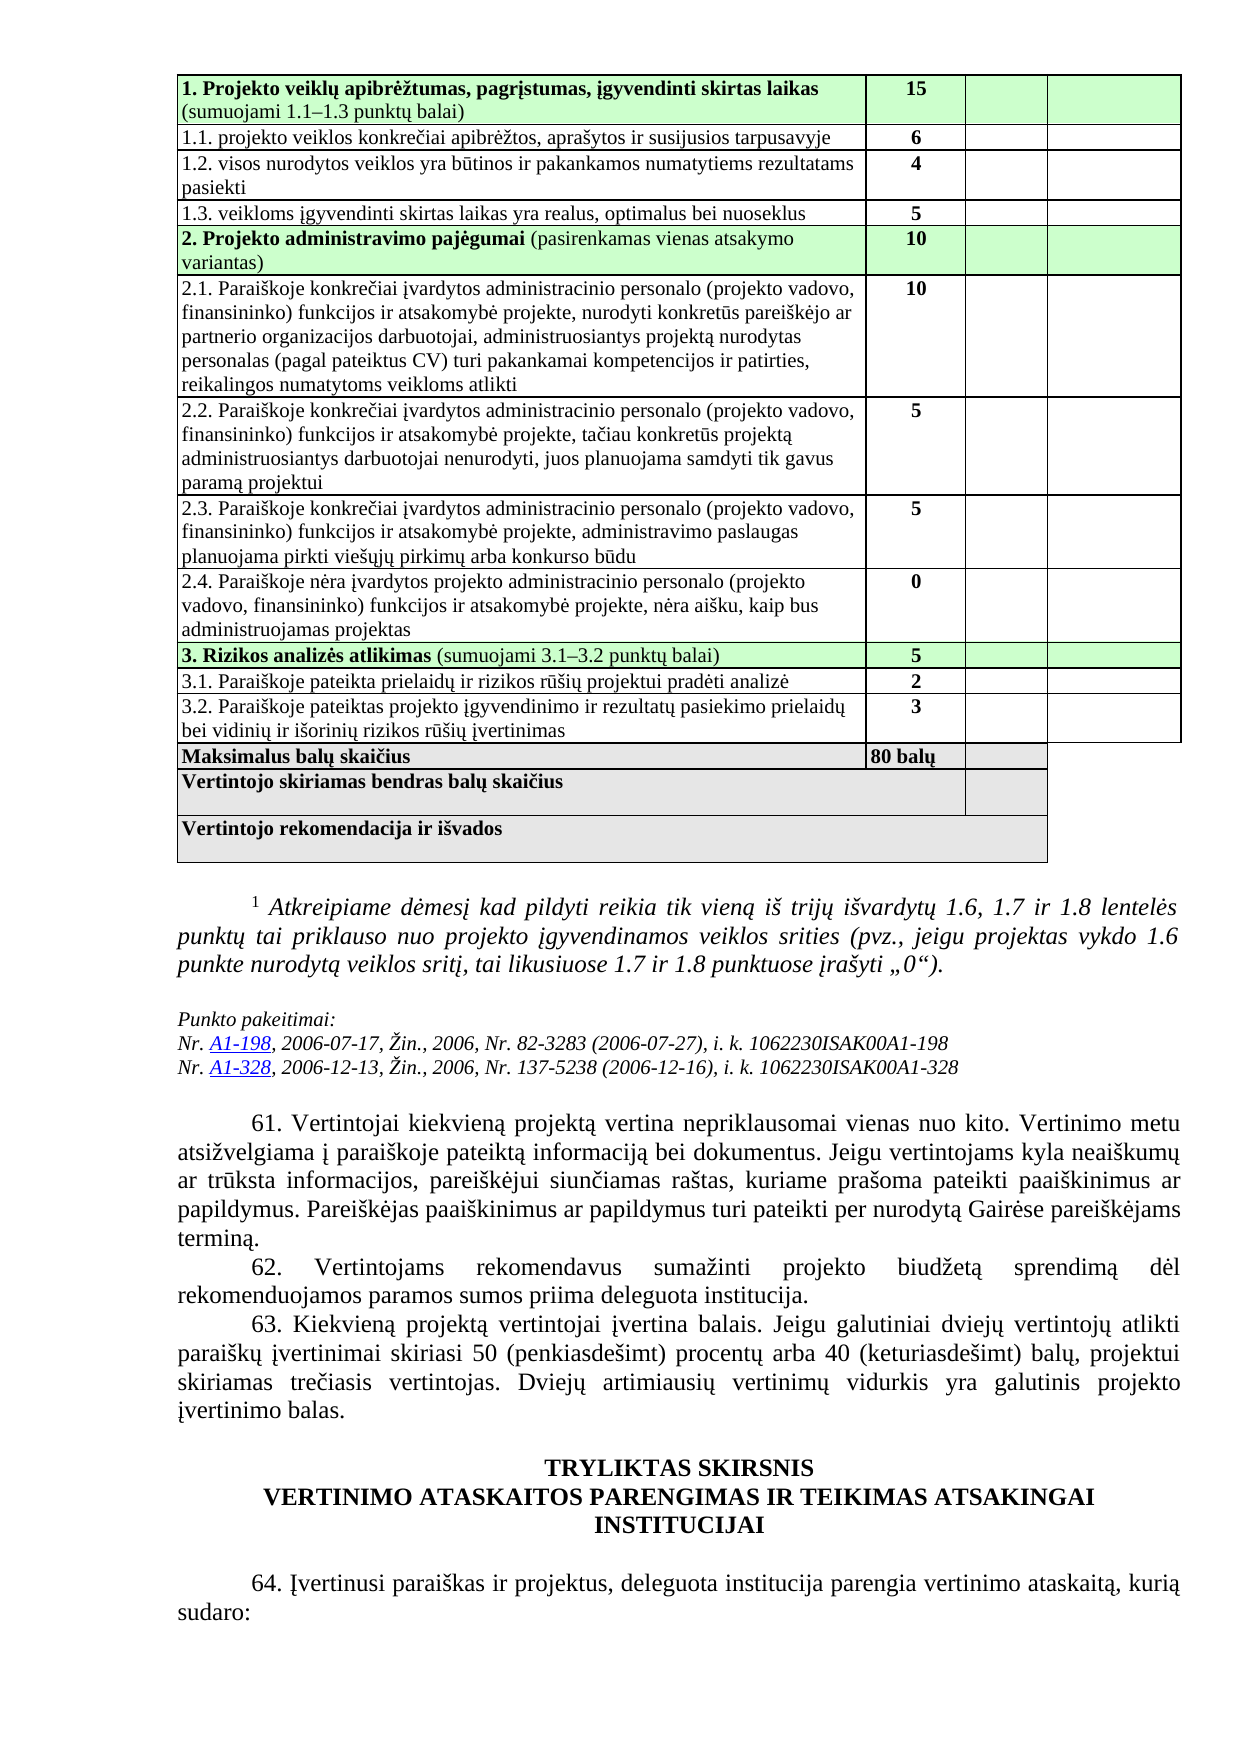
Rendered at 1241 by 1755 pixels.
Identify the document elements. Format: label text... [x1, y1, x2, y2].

table_cell [1048, 226, 1180, 274]
table_cell [1048, 276, 1180, 396]
table_cell [966, 744, 1047, 768]
table_cell 5 [867, 496, 965, 568]
table_cell 2.4. Paraiškoje nėra įvardytos projekto administracinio personalo (projekto vadovo, finansininko) funkcijos ir atsakomybė projekte, nėra aišku, kaip bus administruojamas projektas [178, 569, 865, 641]
table_cell 15 [867, 76, 965, 123]
table_cell [1048, 768, 1181, 815]
table_cell 5 [867, 398, 965, 494]
text TRYLIKTAS SKIRSNIS [177, 1453, 1181, 1482]
table_cell 2. Projekto administravimo pajėgumai (pasirenkamas vienas atsakymo variantas) [178, 226, 865, 274]
table_cell 2.1. Paraiškoje konkrečiai įvardytos administracinio personalo (projekto vadovo, finansininko) funkcijos ir atsakomybė projekte, nurodyti konkretūs pareiškėjo ar partnerio organizacijos darbuotojai, administruosiantys projektą nurodytas personalas (pagal pateiktus CV) turi pakankamai kompetencijos ir patirties, reikalingos numatytoms veikloms atlikti [178, 276, 865, 396]
table_cell [966, 770, 1047, 815]
table_cell [966, 496, 1047, 568]
table_cell 6 [867, 125, 965, 149]
table_cell 2.3. Paraiškoje konkrečiai įvardytos administracinio personalo (projekto vadovo, finansininko) funkcijos ir atsakomybė projekte, administravimo paslaugas planuojama pirkti viešųjų pirkimų arba konkurso būdu [178, 496, 865, 568]
table_cell [1048, 398, 1180, 494]
table_cell Maksimalus balų skaičius [178, 744, 865, 768]
table_cell [966, 151, 1047, 199]
text 61. Vertintojai kiekvieną projektą vertina nepriklausomai vienas nuo kito. Vertinimo metu atsižvelgiama į paraiškoje pateiktą informaciją bei dokumentus. Jeigu vertintojams kyla neaiškumų ar trūksta informacijos, pareiškėjui siunčiamas raštas, kuriame prašoma pateikti paaiškinimus ar papildymus. Pareiškėjas paaiškinimus ar papildymus turi pateikti per nurodytą Gairėse pareiškėjams terminą. [177, 1108, 1181, 1252]
table_cell [966, 669, 1047, 693]
table_cell 2 [867, 669, 965, 693]
table_cell [1048, 151, 1180, 199]
table_cell [1048, 669, 1180, 693]
table_cell Vertintojo skiriamas bendras balų skaičius [178, 770, 965, 815]
table_cell 4 [867, 151, 965, 199]
table_cell 1.3. veikloms įgyvendinti skirtas laikas yra realus, optimalus bei nuoseklus [178, 201, 865, 224]
table_cell [1048, 125, 1180, 149]
table_cell 3.1. Paraiškoje pateikta prielaidų ir rizikos rūšių projektui pradėti analizė [178, 669, 865, 693]
table_cell [966, 694, 1047, 742]
table_cell [1048, 743, 1181, 768]
text Nr. A1-198, 2006-07-17, Žin., 2006, Nr. 82-3283 (2006-07-27), i. k. 1062230ISAK00A1-198 [177, 1031, 1181, 1055]
table_cell [1048, 643, 1180, 667]
table_cell [966, 125, 1047, 149]
table_cell 1.2. visos nurodytos veiklos yra būtinos ir pakankamos numatytiems rezultatams pasiekti [178, 151, 865, 199]
table_cell [966, 276, 1047, 396]
table_cell [966, 398, 1047, 494]
table_cell [966, 569, 1047, 641]
table_cell 3. Rizikos analizės atlikimas (sumuojami 3.1–3.2 punktų balai) [178, 643, 865, 667]
table_cell 5 [867, 643, 965, 667]
table_cell [966, 643, 1047, 667]
text 63. Kiekvieną projektą vertintojai įvertina balais. Jeigu galutiniai dviejų vertintojų atlikti paraiškų įvertinimai skiriasi 50 (penkiasdešimt) procentų arba 40 (keturiasdešimt) balų, projektui skiriamas trečiasis vertintojas. Dviejų artimiausių vertinimų vidurkis yra galutinis projekto įvertinimo balas. [177, 1309, 1181, 1424]
table_cell 0 [867, 569, 965, 641]
text 62. Vertintojams rekomendavus sumažinti projekto biudžetą sprendimą dėl rekomenduojamos paramos sumos priima deleguota institucija. [177, 1252, 1181, 1309]
table_cell [966, 226, 1047, 274]
table_cell 3 [867, 694, 965, 742]
text Nr. A1-328, 2006-12-13, Žin., 2006, Nr. 137-5238 (2006-12-16), i. k. 1062230ISAK00A1-328 [177, 1055, 1181, 1079]
table_cell [966, 76, 1047, 123]
table_cell 10 [867, 276, 965, 396]
table_cell 80 balų [867, 744, 965, 768]
text VERTINIMO ATASKAITOS PARENGIMAS IR TEIKIMAS ATSAKINGAI INSTITUCIJAI [177, 1482, 1181, 1539]
table_cell [1048, 815, 1181, 862]
table_cell 5 [867, 201, 965, 224]
table_cell [1048, 496, 1180, 568]
text Punkto pakeitimai: [177, 1007, 1181, 1031]
table_cell [1048, 201, 1180, 224]
table_cell [1048, 76, 1180, 123]
table_cell [1048, 569, 1180, 641]
table_cell [966, 201, 1047, 224]
table_cell 2.2. Paraiškoje konkrečiai įvardytos administracinio personalo (projekto vadovo, finansininko) funkcijos ir atsakomybė projekte, tačiau konkretūs projektą administruosiantys darbuotojai nenurodyti, juos planuojama samdyti tik gavus paramą projektui [178, 398, 865, 494]
table_cell 10 [867, 226, 965, 274]
table_cell [1048, 694, 1180, 742]
table_cell 1.1. projekto veiklos konkrečiai apibrėžtos, aprašytos ir susijusios tarpusavyje [178, 125, 865, 149]
table_cell 3.2. Paraiškoje pateiktas projekto įgyvendinimo ir rezultatų pasiekimo prielaidų bei vidinių ir išorinių rizikos rūšių įvertinimas [178, 694, 865, 742]
text 1 Atkreipiame dėmesį kad pildyti reikia tik vieną iš trijų išvardytų 1.6, 1.7 ir 1.8 lentelės punktų tai priklauso nuo projekto įgyvendinamos veiklos srities (pvz., jeigu projektas vykdo 1.6 punkte nurodytą veiklos sritį, tai likusiuose 1.7 ir 1.8 punktuose įrašyti „0“). [177, 892, 1181, 978]
table_cell Vertintojo rekomendacija ir išvados [178, 816, 1047, 862]
text 64. Įvertinusi paraiškas ir projektus, deleguota institucija parengia vertinimo ataskaitą, kurią sudaro: [177, 1568, 1181, 1625]
table_cell 1. Projekto veiklų apibrėžtumas, pagrįstumas, įgyvendinti skirtas laikas (sumuojami 1.1–1.3 punktų balai) [178, 76, 865, 123]
